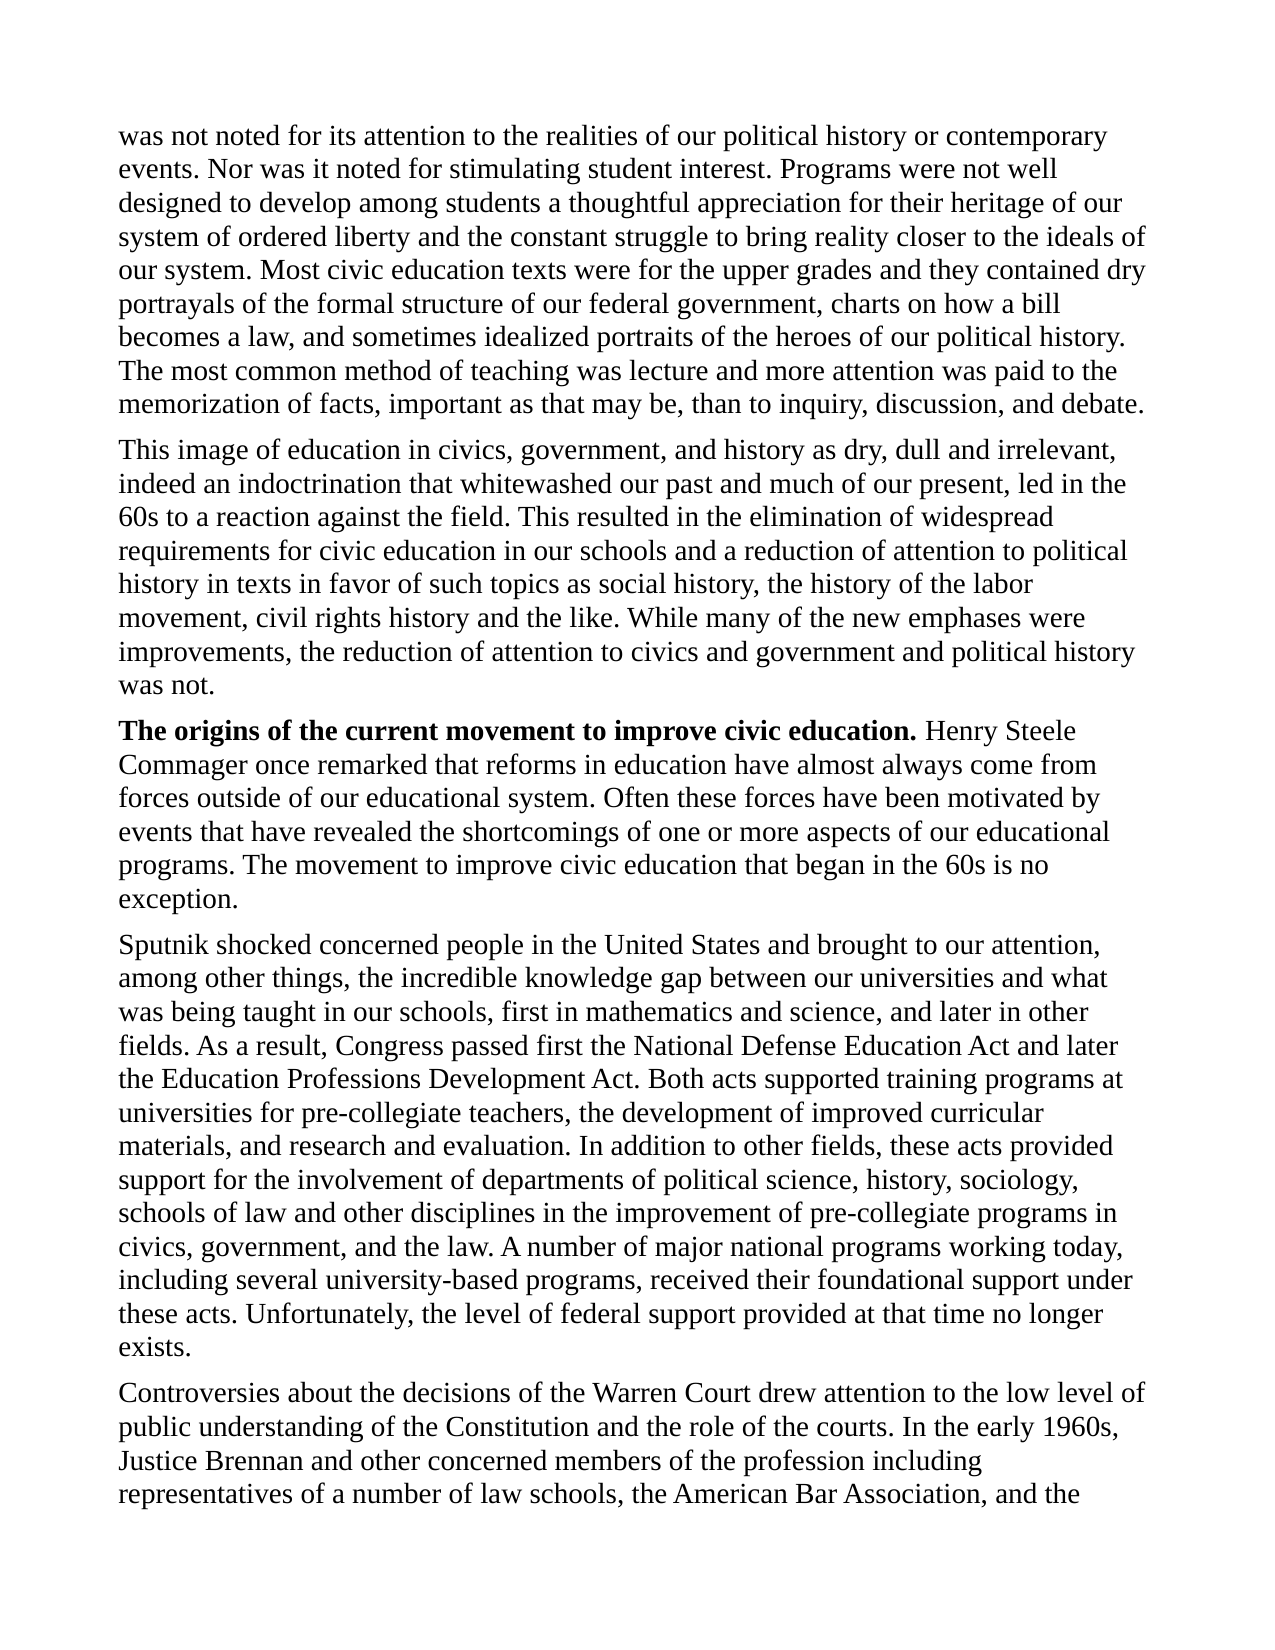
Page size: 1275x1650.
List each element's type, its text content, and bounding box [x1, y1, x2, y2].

text Controversies about the decisions of the Warren Court drew attention to the low level of public understanding of the Constitution and the role of the courts. In the early 1960s, Justice Brennan and other concerned members of the profession including representatives of a number of law schools, the American Bar Association, and the [118, 1376, 1157, 1510]
text was not noted for its attention to the realities of our political history or contemporary events. Nor was it noted for stimulating student interest. Programs were not well designed to develop among students a thoughtful appreciation for their heritage of our system of ordered liberty and the constant struggle to bring reality closer to the ideals of our system. Most civic education texts were for the upper grades and they contained dry portrayals of the formal structure of our federal government, charts on how a bill becomes a law, and sometimes idealized portraits of the heroes of our political history. The most common method of teaching was lecture and more attention was paid to the memorization of facts, important as that may be, than to inquiry, discussion, and debate. [118, 118, 1157, 420]
text This image of education in civics, government, and history as dry, dull and irrelevant, indeed an indoctrination that whitewashed our past and much of our present, led in the 60s to a reaction against the field. This resulted in the elimination of widespread requirements for civic education in our schools and a reduction of attention to political history in texts in favor of such topics as social history, the history of the labor movement, civil rights history and the like. While many of the new emphases were improvements, the reduction of attention to civics and government and political history was not. [118, 432, 1157, 701]
text Sputnik shocked concerned people in the United States and brought to our attention, among other things, the incredible knowledge gap between our universities and what was being taught in our schools, first in mathematics and science, and later in other fields. As a result, Congress passed first the National Defense Education Act and later the Education Professions Development Act. Both acts supported training programs at universities for pre-collegiate teachers, the development of improved curricular materials, and research and evaluation. In addition to other fields, these acts provided support for the involvement of departments of political science, history, sociology, schools of law and other disciplines in the improvement of pre-collegiate programs in civics, government, and the law. A number of major national programs working today, including several university-based programs, received their foundational support under these acts. Unfortunately, the level of federal support provided at that time no longer exists. [118, 927, 1157, 1363]
text The origins of the current movement to improve civic education. Henry Steele Commager once remarked that reforms in education have almost always come from forces outside of our educational system. Often these forces have been motivated by events that have revealed the shortcomings of one or more aspects of our educational programs. The movement to improve civic education that began in the 60s is no exception. [118, 713, 1157, 914]
